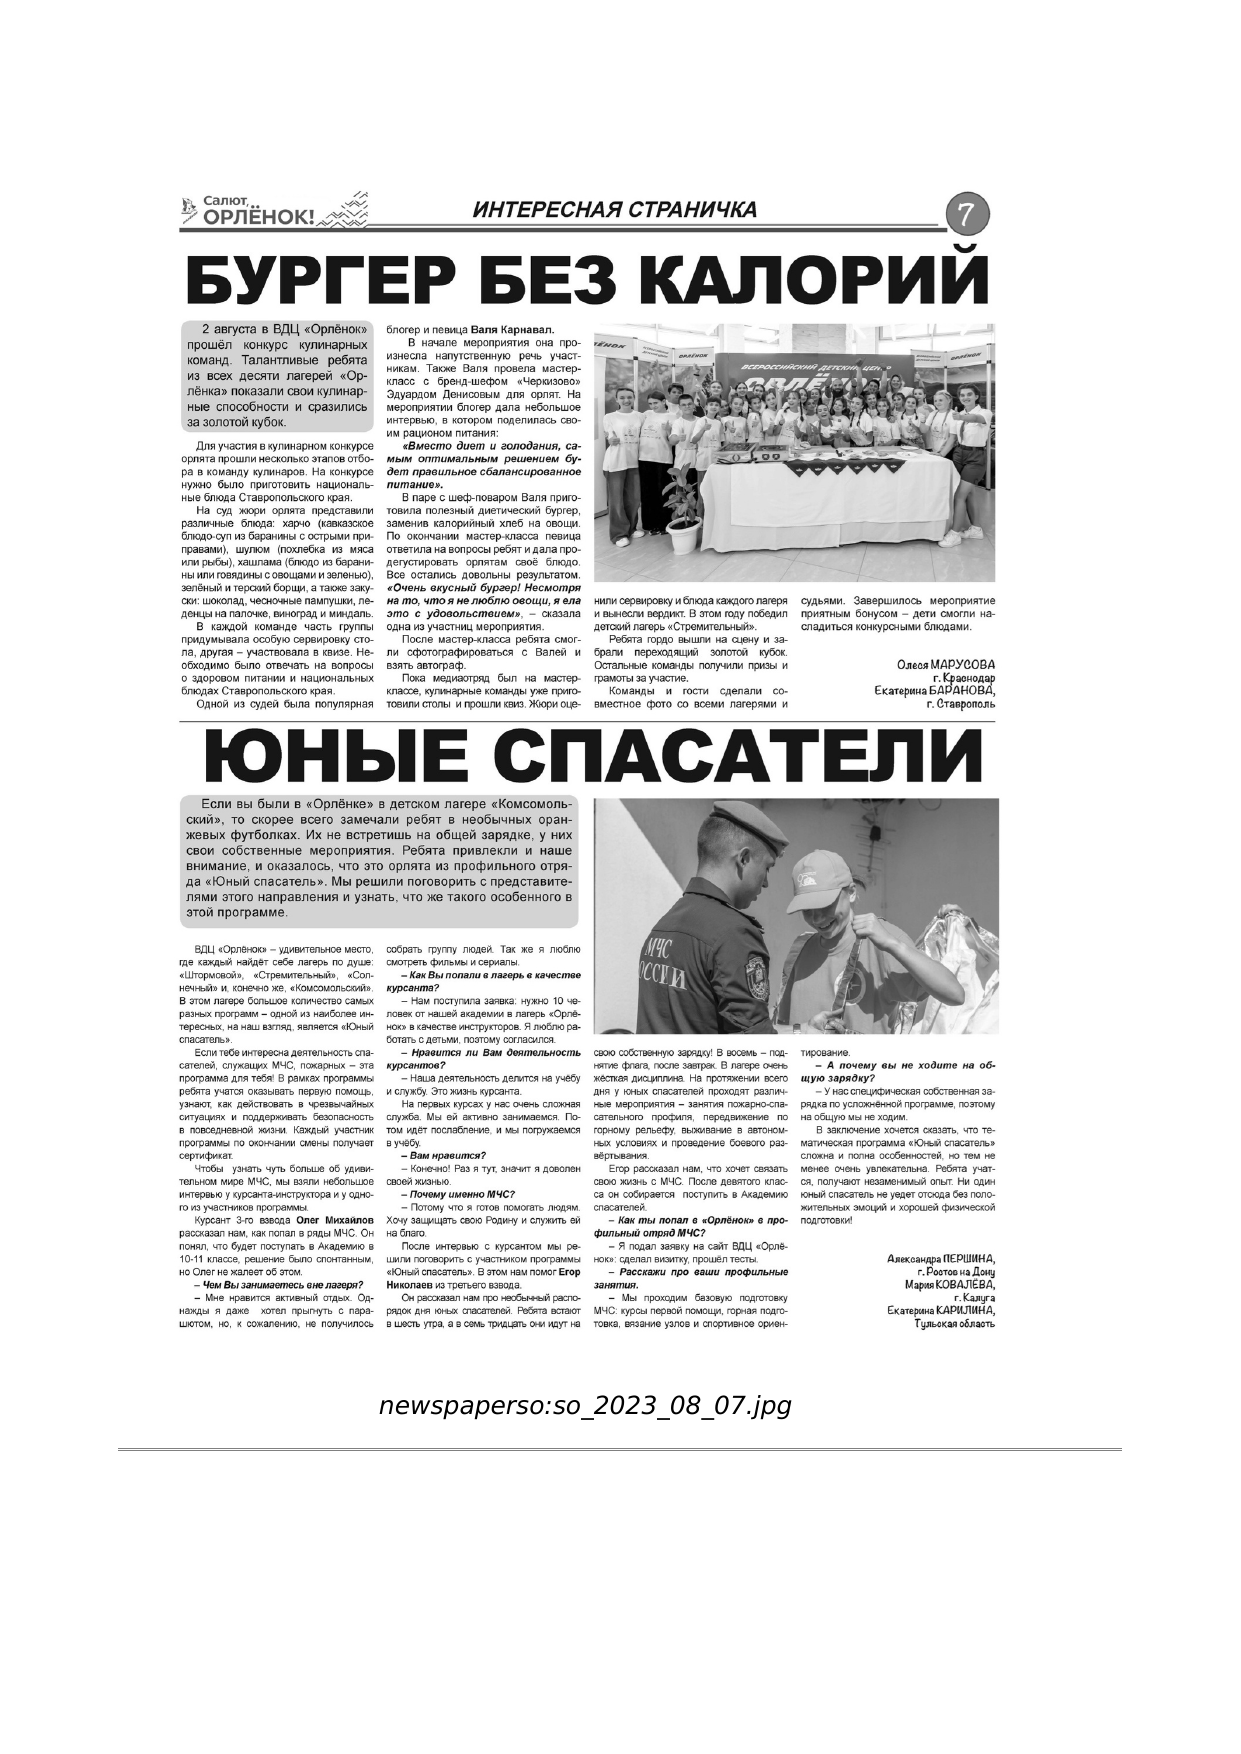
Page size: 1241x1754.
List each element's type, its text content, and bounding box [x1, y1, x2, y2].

picture [118, 130, 1056, 1392]
text newspaperso:so_2023_08_07.jpg [118, 1392, 1056, 1421]
